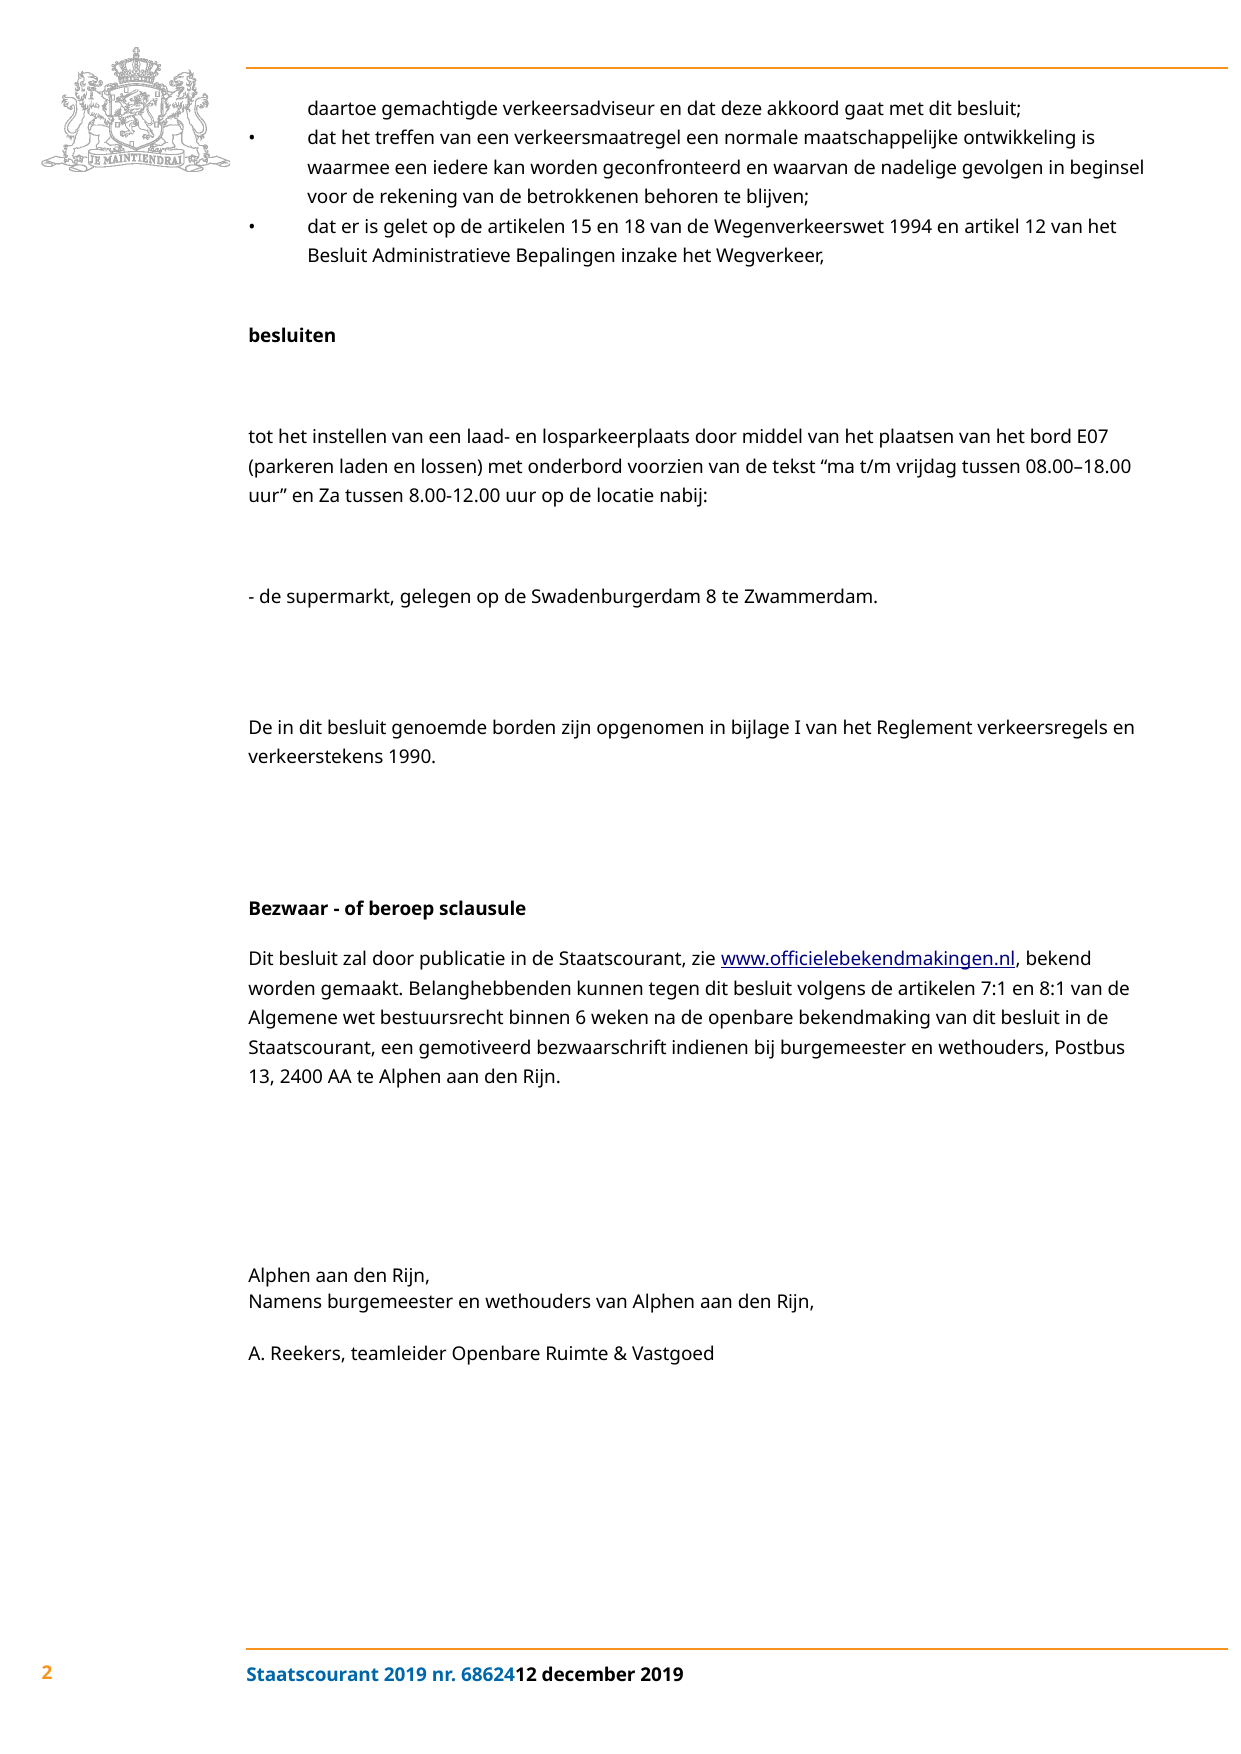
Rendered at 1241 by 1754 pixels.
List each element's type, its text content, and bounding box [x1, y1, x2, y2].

text Alphen aan den Rijn, [248, 1263, 1152, 1288]
text tot het instellen van een laad- en losparkeerplaats door middel van het plaatsen van het bord E07 (parkeren laden en lossen) met onderbord voorzien van de tekst “ma t/m vrijdag tussen 08.00–18.00 uur” en Za tussen 8.00-12.00 uur op de locatie nabij: [248, 423, 1152, 508]
text Dit besluit zal door publicatie in de Staatscourant, zie www.officielebekendmakingen.nl, bekend worden gemaakt. Belanghebbenden kunnen tegen dit besluit volgens de artikelen 7:1 en 8:1 van de Algemene wet bestuursrecht binnen 6 weken na de openbare bekendmaking van dit besluit in de Staatscourant, een gemotiveerd bezwaarschrift indienen bij burgemeester en wethouders, Postbus 13, 2400 AA te Alphen aan den Rijn. [248, 945, 1152, 1089]
text De in dit besluit genoemde borden zijn opgenomen in bijlage I van het Reglement verkeersregels en verkeerstekens 1990. [248, 714, 1152, 769]
text Namens burgemeester en wethouders van Alphen aan den Rijn, [248, 1288, 1152, 1314]
list dat het treffen van een verkeersmaatregel een normale maatschappelijke ontwikkeling is waarmee een iedere kan worden geconfronteerd en waarvan de nadelige gevolgen in beginsel voor de rekening van de betrokkenen behoren te blijven; [248, 124, 1152, 209]
text besluiten [248, 323, 1152, 348]
list daartoe gemachtigde verkeersadviseur en dat deze akkoord gaat met dit besluit; [248, 95, 1152, 121]
text A. Reekers, teamleider Openbare Ruimte & Vastgoed [248, 1340, 1152, 1366]
text Bezwaar - of beroep sclausule [248, 895, 1152, 921]
list dat er is gelet op de artikelen 15 en 18 van de Wegenverkeerswet 1994 en artikel 12 van het Besluit Administratieve Bepalingen inzake het Wegverkeer, [248, 213, 1152, 268]
picture [41, 47, 231, 172]
text - de supermarkt, gelegen op de Swadenburgerdam 8 te Zwammerdam. [248, 583, 1152, 609]
